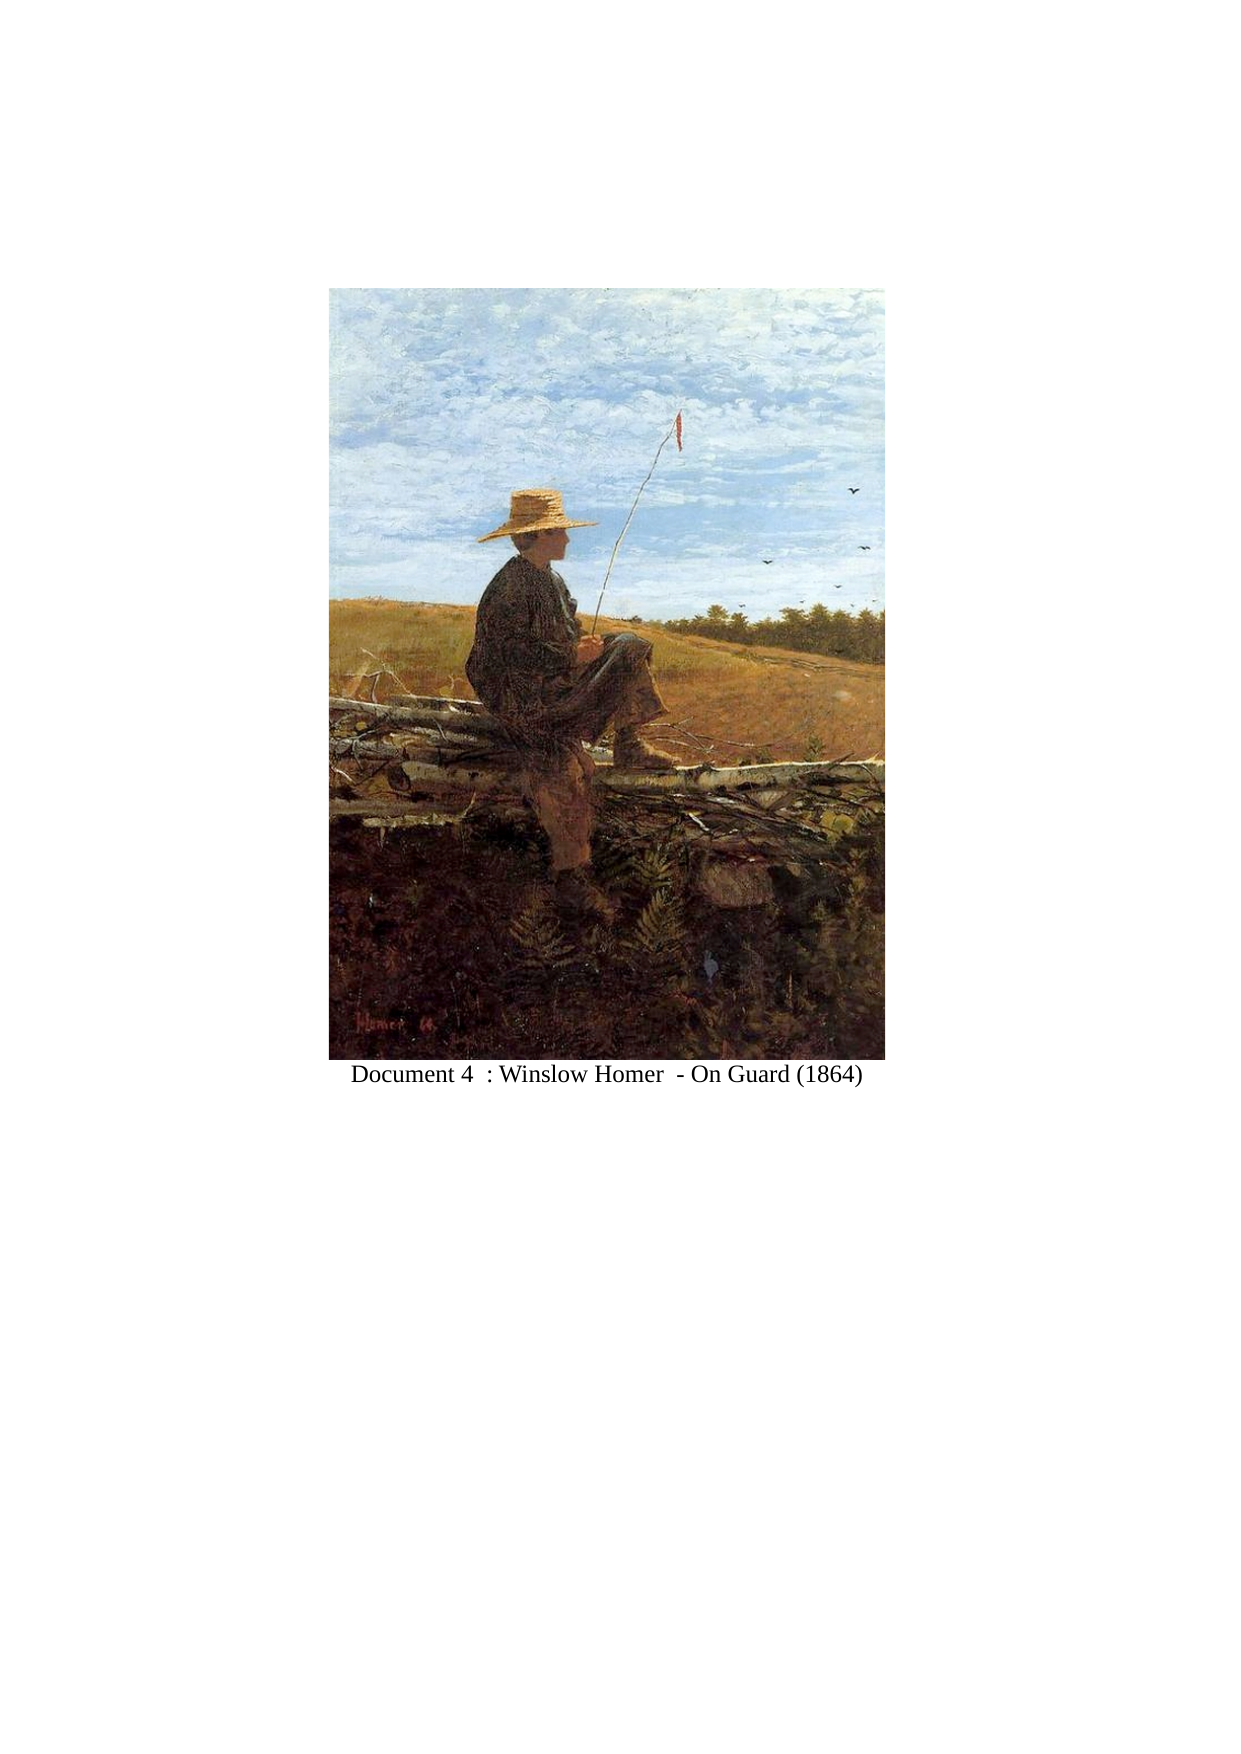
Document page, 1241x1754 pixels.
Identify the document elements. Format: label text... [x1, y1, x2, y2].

text Document 4 : Winslow Homer - On Guard (1864) [329, 1060, 885, 1088]
picture [328, 288, 886, 1060]
